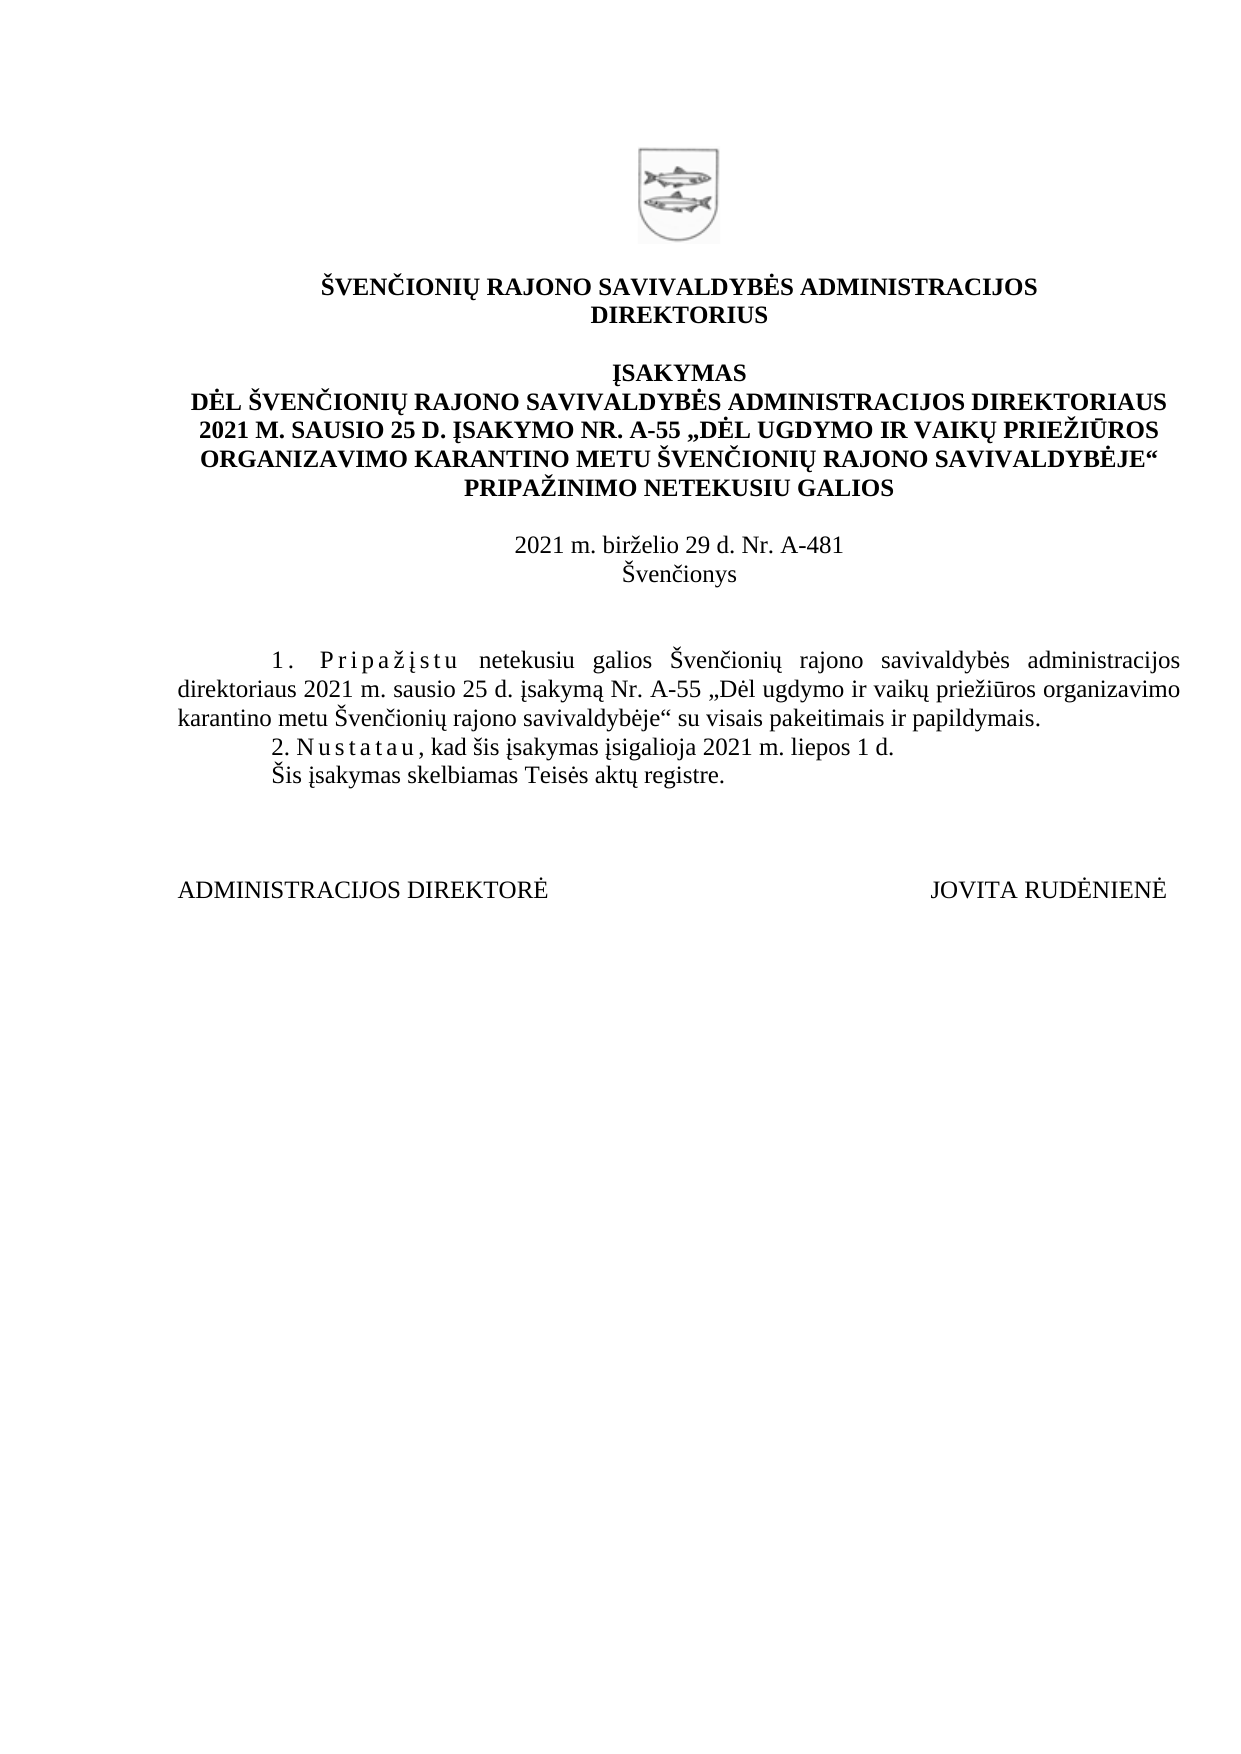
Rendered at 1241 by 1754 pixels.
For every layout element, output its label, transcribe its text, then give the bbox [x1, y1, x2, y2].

text DĖL ŠVENČIONIŲ RAJONO SAVIVALDYBĖS ADMINISTRACIJOS DIREKTORIAUS 2021 M. SAUSIO 25 D. ĮSAKYMO NR. A-55 „DĖL UGDYMO IR VAIKŲ PRIEŽIŪROS ORGANIZAVIMO KARANTINO METU ŠVENČIONIŲ RAJONO SAVIVALDYBĖJE“ PRIPAŽINIMO NETEKUSIU GALIOS [177, 387, 1181, 502]
text 2. Nustatau, kad šis įsakymas įsigalioja 2021 m. liepos 1 d. [177, 732, 1181, 761]
text ĮSAKYMAS [177, 358, 1181, 387]
text ŠVENČIONIŲ RAJONO SAVIVALDYBĖS ADMINISTRACIJOS [177, 272, 1181, 301]
text Švenčionys [177, 559, 1181, 588]
text 2021 m. birželio 29 d. Nr. A-481 [177, 531, 1181, 559]
text DIREKTORIUS [177, 301, 1181, 329]
text ADMINISTRACIJOS DIREKTORĖ JOVITA RUDĖNIENĖ [177, 876, 1181, 904]
text 1. Pripažįstu netekusiu galios Švenčionių rajono savivaldybės administracijos direktoriaus 2021 m. sausio 25 d. įsakymą Nr. A-55 „Dėl ugdymo ir vaikų priežiūros organizavimo karantino metu Švenčionių rajono savivaldybėje“ su visais pakeitimais ir papildymais. [177, 646, 1181, 732]
text Šis įsakymas skelbiamas Teisės aktų registre. [177, 761, 1181, 789]
